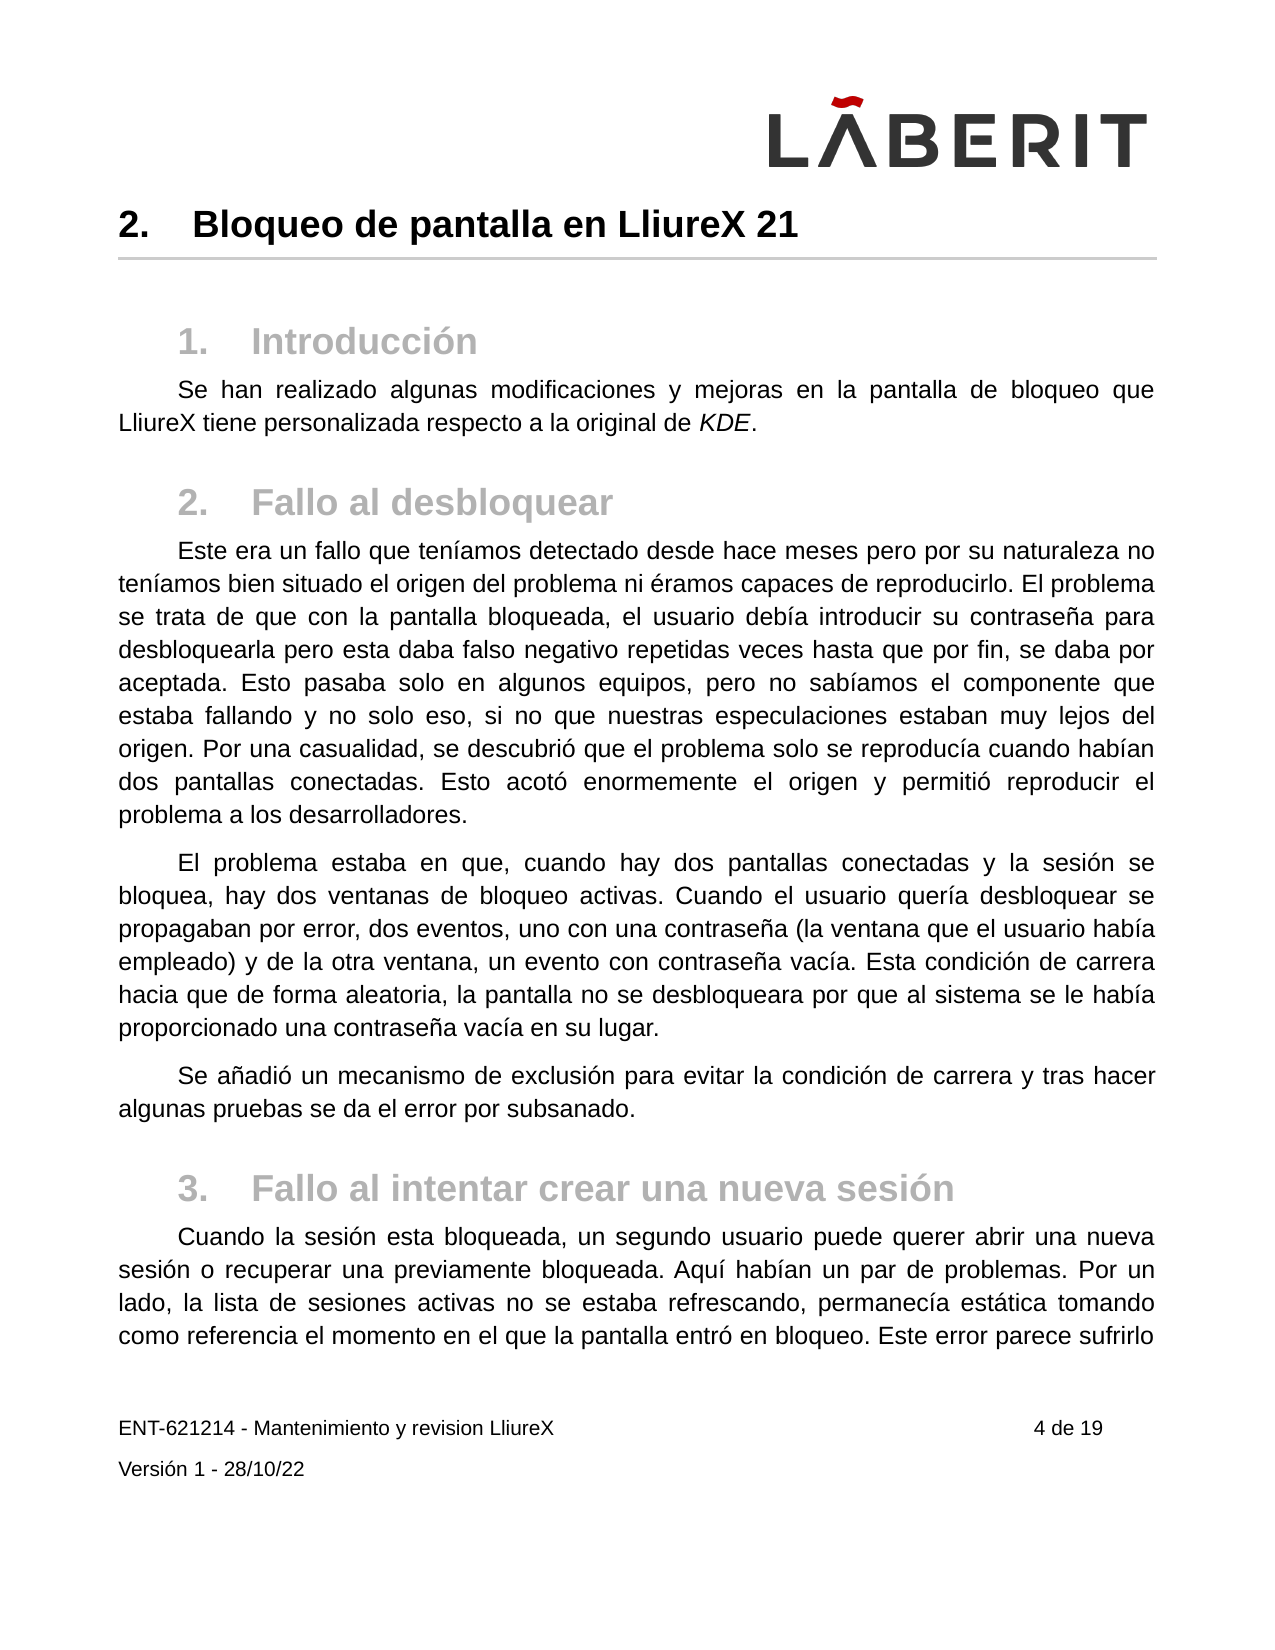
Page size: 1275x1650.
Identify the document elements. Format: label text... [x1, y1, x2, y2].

text Cuando la sesión esta bloqueada, un segundo usuario puede querer abrir una nueva sesión o recuperar una previamente bloqueada. Aquí habían un par de problemas. Por un lado, la lista de sesiones activas no se estaba refrescando, permanecía estática tomando como referencia el momento en el que la pantalla entró en bloqueo. Este error parece sufrirlo [118, 1222, 1157, 1350]
text Se han realizado algunas modificaciones y mejoras en la pantalla de bloqueo que LliureX tiene personalizada respecto a la original de KDE. [118, 375, 1157, 437]
subtitle Introducción [177, 319, 1157, 362]
text Se añadió un mecanismo de exclusión para evitar la condición de carrera y tras hacer algunas pruebas se da el error por subsanado. [118, 1061, 1157, 1123]
subtitle Bloqueo de pantalla en LliureX 21 [118, 202, 1157, 257]
text El problema estaba en que, cuando hay dos pantallas conectadas y la sesión se bloquea, hay dos ventanas de bloqueo activas. Cuando el usuario quería desbloquear se propagaban por error, dos eventos, uno con una contraseña (la ventana que el usuario había empleado) y de la otra ventana, un evento con contraseña vacía. Esta condición de carrera hacia que de forma aleatoria, la pantalla no se desbloqueara por que al sistema se le había proporcionado una contraseña vacía en su lugar. [118, 848, 1157, 1042]
subtitle Fallo al intentar crear una nueva sesión [177, 1167, 1157, 1210]
picture [769, 96, 1147, 167]
subtitle Fallo al desbloquear [177, 481, 1157, 524]
text Este era un fallo que teníamos detectado desde hace meses pero por su naturaleza no teníamos bien situado el origen del problema ni éramos capaces de reproducirlo. El problema se trata de que con la pantalla bloqueada, el usuario debía introducir su contraseña para desbloquearla pero esta daba falso negativo repetidas veces hasta que por fin, se daba por aceptada. Esto pasaba solo en algunos equipos, pero no sabíamos el componente que estaba fallando y no solo eso, si no que nuestras especulaciones estaban muy lejos del origen. Por una casualidad, se descubrió que el problema solo se reproducía cuando habían dos pantallas conectadas. Esto acotó enormemente el origen y permitió reproducir el problema a los desarrolladores. [118, 536, 1157, 829]
